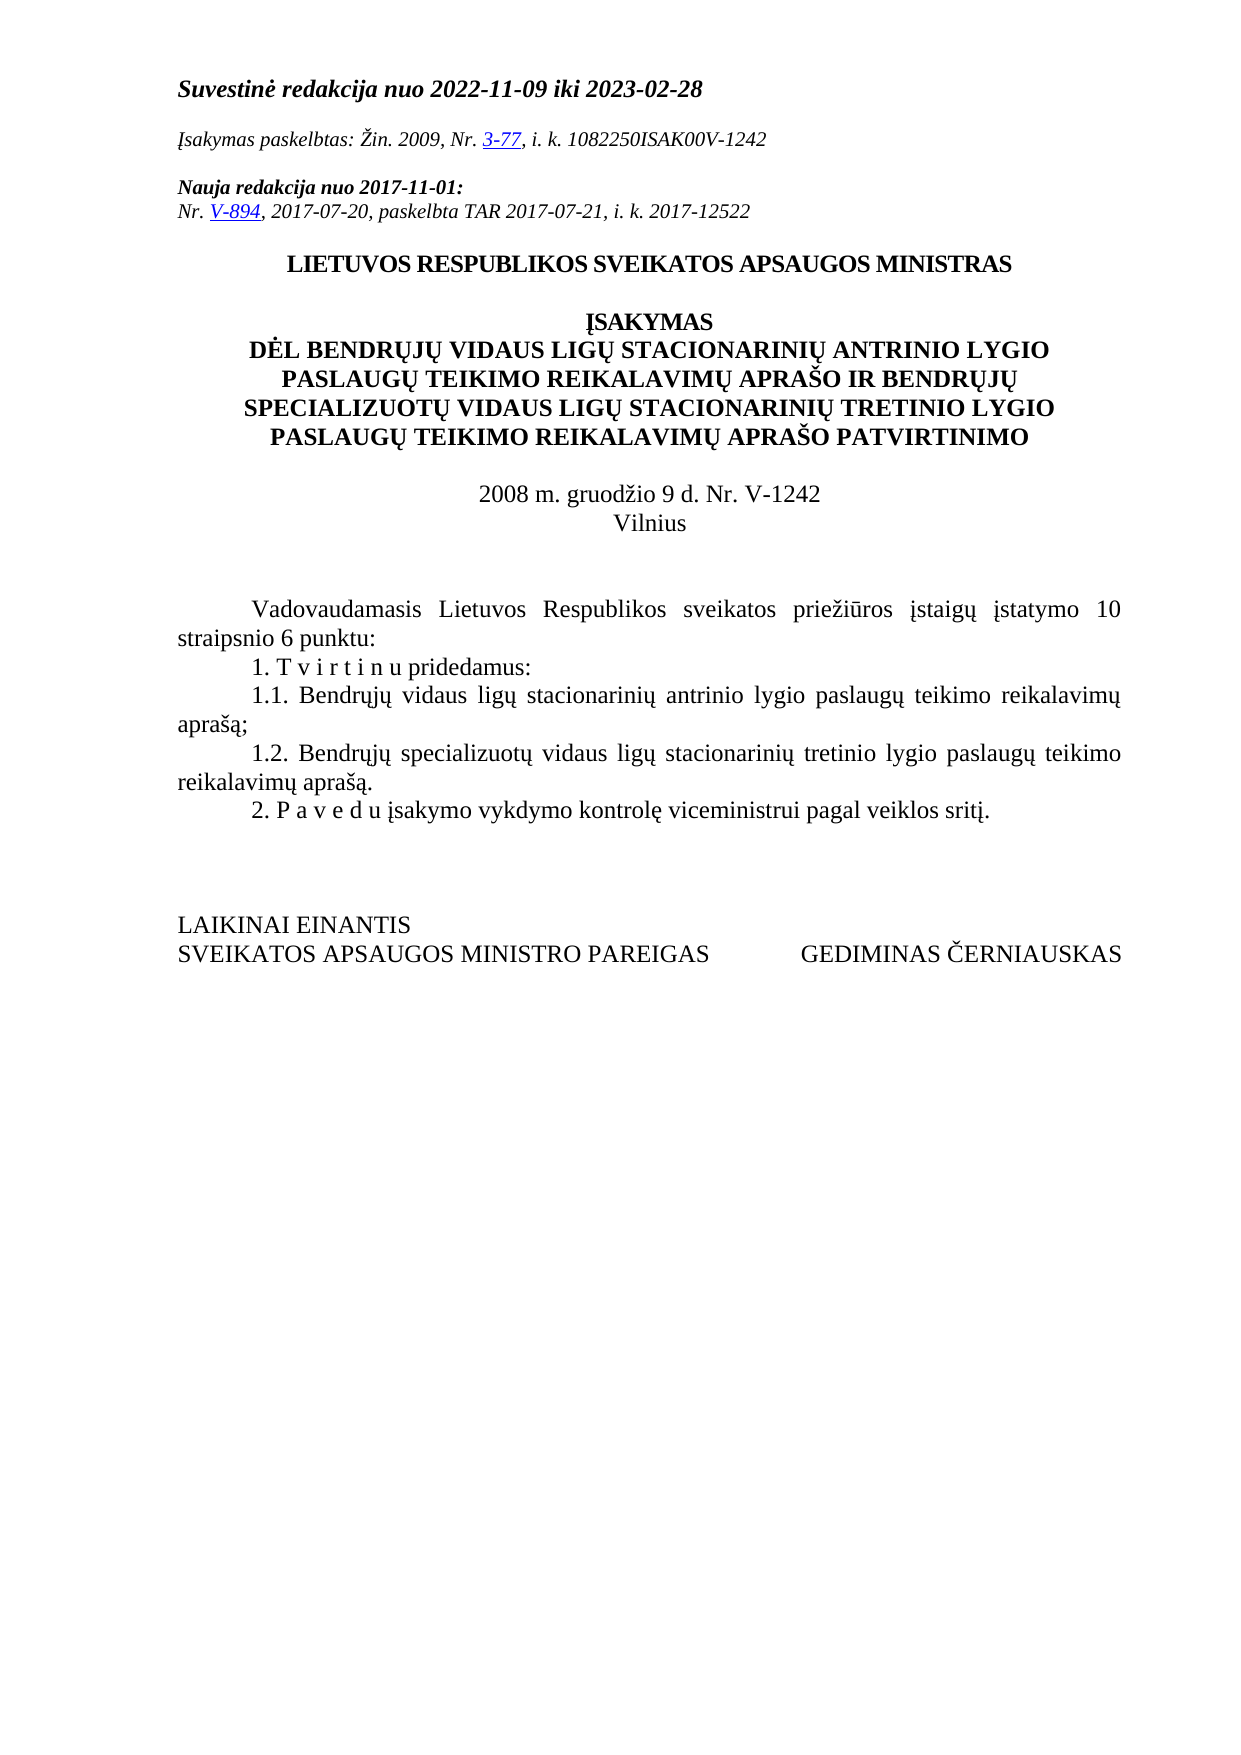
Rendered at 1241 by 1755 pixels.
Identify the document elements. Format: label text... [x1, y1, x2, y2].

text Įsakymas paskelbtas: Žin. 2009, Nr. 3-77, i. k. 1082250ISAK00V-1242 [177, 127, 1122, 151]
text 1.2. Bendrųjų specializuotų vidaus ligų stacionarinių tretinio lygio paslaugų teikimo reikalavimų aprašą. [177, 738, 1122, 796]
text 1.1. Bendrųjų vidaus ligų stacionarinių antrinio lygio paslaugų teikimo reikalavimų aprašą; [177, 681, 1122, 738]
text ĮSAKYMAS [177, 307, 1122, 336]
text Vilnius [177, 508, 1122, 537]
text Suvestinė redakcija nuo 2022-11-09 iki 2023-02-28 [177, 74, 1122, 103]
text 2008 m. gruodžio 9 d. Nr. V-1242 [177, 479, 1122, 508]
text LIETUVOS RESPUBLIKOS SVEIKATOS APSAUGOS MINISTRAS [177, 249, 1122, 278]
text SVEIKATOS APSAUGOS MINISTRO PAREIGAS GEDIMINAS ČERNIAUSKAS [177, 939, 1122, 968]
text DĖL BENDRŲJŲ VIDAUS LIGŲ STACIONARINIŲ ANTRINIO LYGIO PASLAUGŲ TEIKIMO REIKALAVIMŲ APRAŠO IR BENDRŲJŲ SPECIALIZUOTŲ VIDAUS LIGŲ STACIONARINIŲ TRETINIO LYGIO PASLAUGŲ TEIKIMO REIKALAVIMŲ APRAŠO PATVIRTINIMO [177, 336, 1122, 451]
text Nr. V-894, 2017-07-20, paskelbta TAR 2017-07-21, i. k. 2017-12522 [177, 199, 1122, 223]
text Vadovaudamasis Lietuvos Respublikos sveikatos priežiūros įstaigų įstatymo 10 straipsnio 6 punktu: [177, 594, 1122, 652]
text Nauja redakcija nuo 2017-11-01: [177, 175, 1122, 199]
text 1. T v i r t i n u pridedamus: [177, 652, 1122, 681]
text 2. P a v e d u įsakymo vykdymo kontrolę viceministrui pagal veiklos sritį. [177, 796, 1122, 824]
text LAIKINAI EINANTIS [177, 911, 1122, 939]
